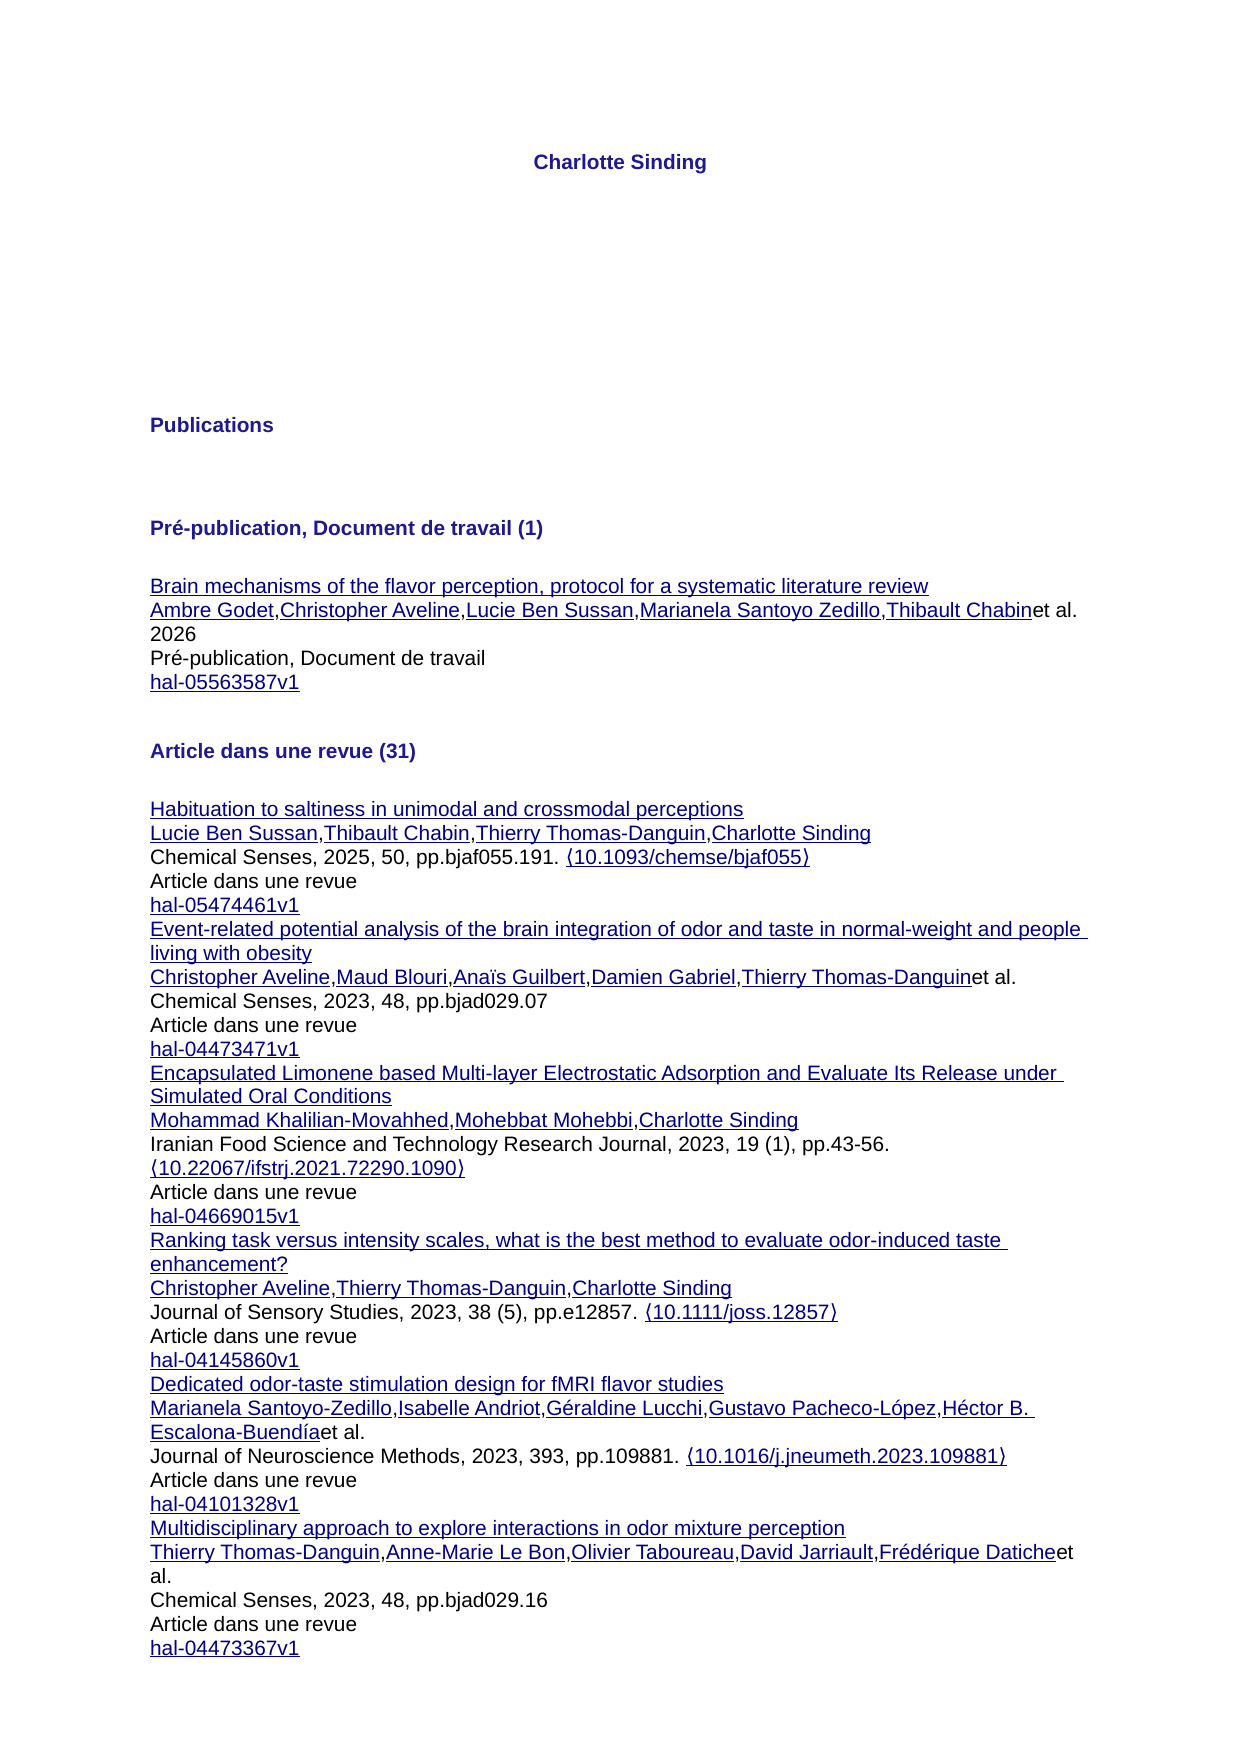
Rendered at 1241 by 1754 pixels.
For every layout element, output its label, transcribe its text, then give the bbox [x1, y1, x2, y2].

table_cell Ranking task versus intensity scales, what is the best method to evaluate odor‐induced taste enhancement? Christopher Aveline,Thierry Thomas-Danguin,Charlotte Sinding Journal of Sensory Studies, 2023, 38 (5), pp.e12857. ⟨10.1111/joss.12857⟩ Article dans une revue hal-04145860v1 [150, 1228, 1090, 1372]
subtitle Article dans une revue (31) [150, 738, 1090, 762]
subtitle Charlotte Sinding [150, 150, 1090, 174]
subtitle Publications [150, 412, 1090, 436]
subtitle Pré-publication, Document de travail (1) [150, 516, 1090, 539]
table_cell Dedicated odor-taste stimulation design for fMRI flavor studies Marianela Santoyo-Zedillo,Isabelle Andriot,Géraldine Lucchi,Gustavo Pacheco-López,Héctor B. Escalona-Buendíaet al. Journal of Neuroscience Methods, 2023, 393, pp.109881. ⟨10.1016/j.jneumeth.2023.109881⟩ Article dans une revue hal-04101328v1 [150, 1372, 1090, 1516]
table_header Brain mechanisms of the flavor perception, protocol for a systematic literature review Ambre Godet,Christopher Aveline,Lucie Ben Sussan,Marianela Santoyo Zedillo,Thibault Chabinet al. 2026 Pré-publication, Document de travail hal-05563587v1 [150, 574, 1090, 694]
table_cell Event-related potential analysis of the brain integration of odor and taste in normal-weight and people living with obesity Christopher Aveline,Maud Blouri,Anaïs Guilbert,Damien Gabriel,Thierry Thomas-Danguinet al. Chemical Senses, 2023, 48, pp.bjad029.07 Article dans une revue hal-04473471v1 [150, 917, 1090, 1060]
table_header Habituation to saltiness in unimodal and crossmodal perceptions Lucie Ben Sussan,Thibault Chabin,Thierry Thomas-Danguin,Charlotte Sinding Chemical Senses, 2025, 50, pp.bjaf055.191. ⟨10.1093/chemse/bjaf055⟩ Article dans une revue hal-05474461v1 [150, 797, 1090, 917]
table_cell Encapsulated Limonene based Multi-layer Electrostatic Adsorption and Evaluate Its Release under Simulated Oral Conditions Mohammad Khalilian-Movahhed,Mohebbat Mohebbi,Charlotte Sinding Iranian Food Science and Technology Research Journal, 2023, 19 (1), pp.43-56. ⟨10.22067/ifstrj.2021.72290.1090⟩ Article dans une revue hal-04669015v1 [150, 1060, 1090, 1228]
table_cell Multidisciplinary approach to explore interactions in odor mixture perception Thierry Thomas-Danguin,Anne-Marie Le Bon,Olivier Taboureau,David Jarriault,Frédérique Daticheet al. Chemical Senses, 2023, 48, pp.bjad029.16 Article dans une revue hal-04473367v1 [150, 1516, 1090, 1659]
